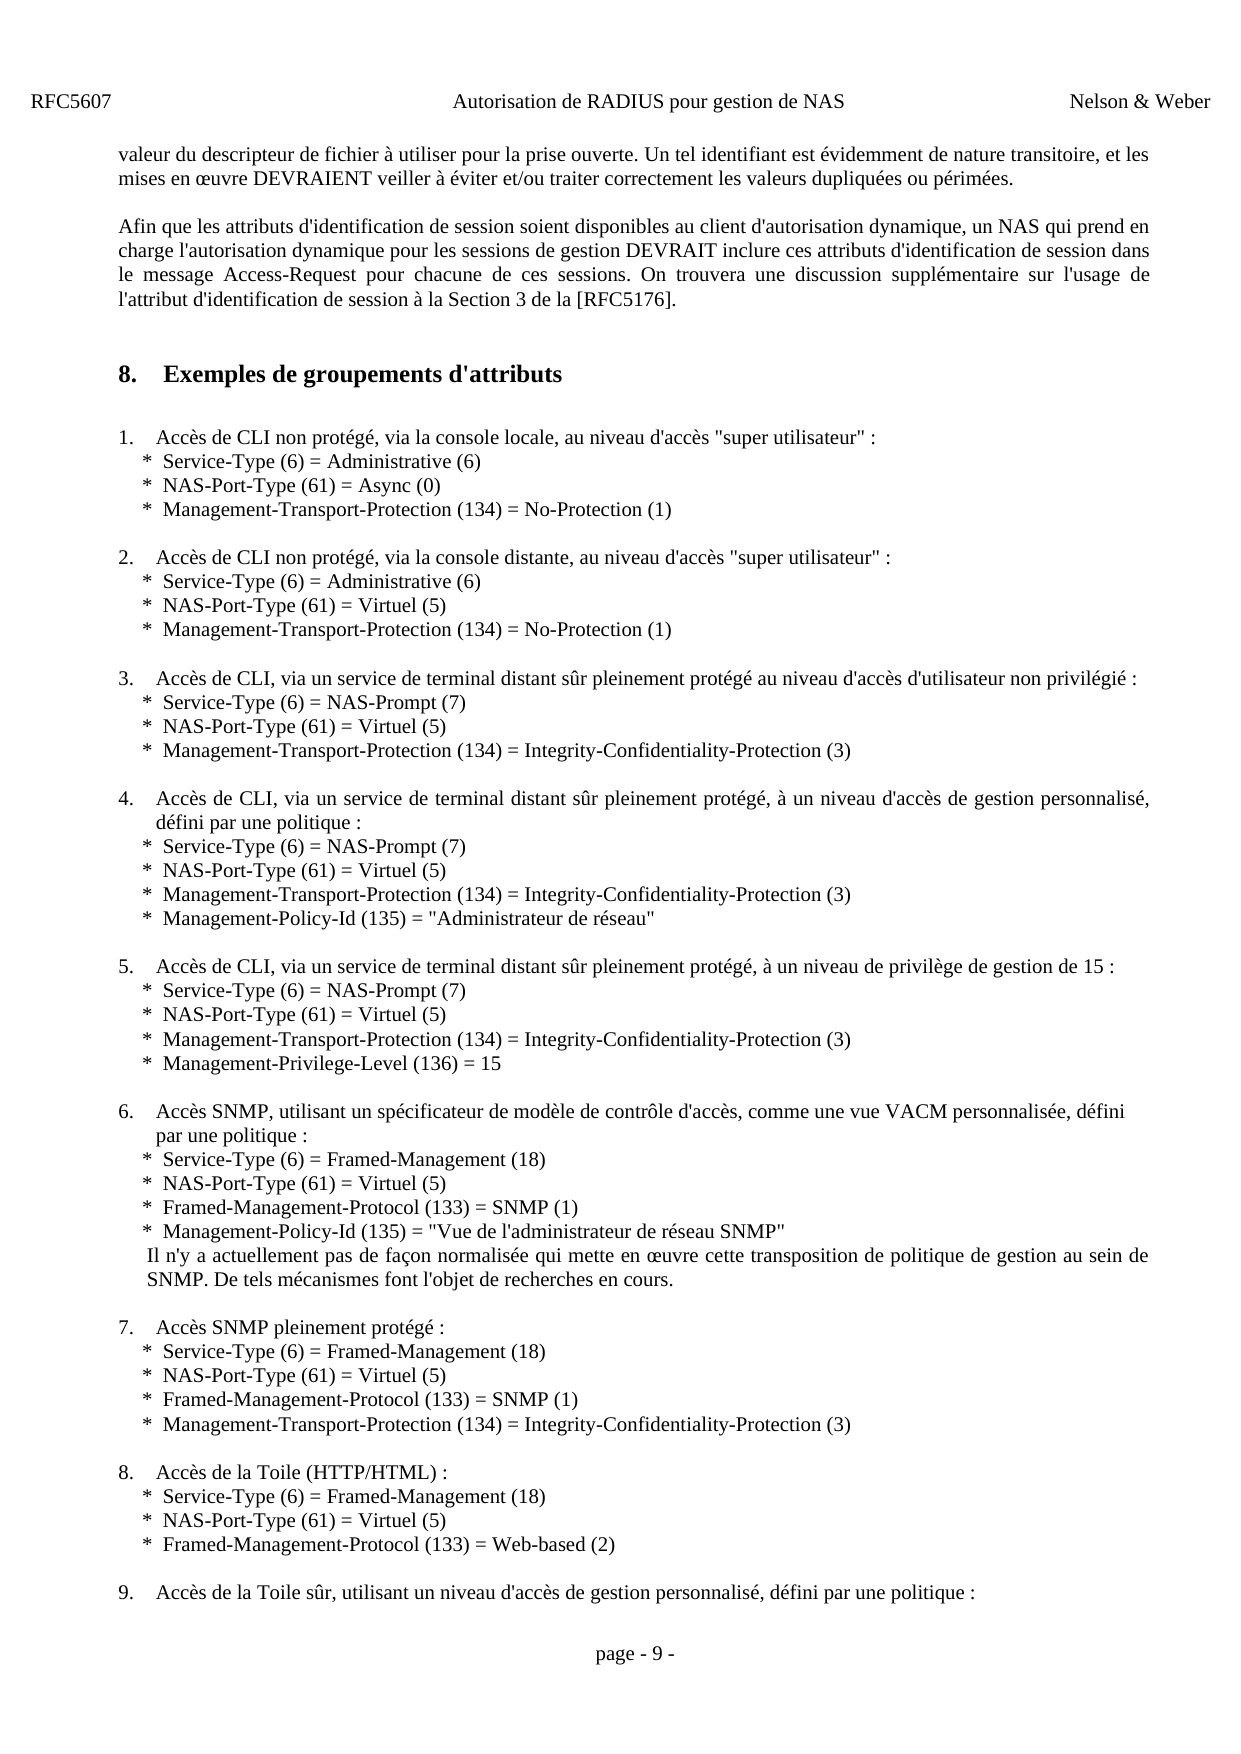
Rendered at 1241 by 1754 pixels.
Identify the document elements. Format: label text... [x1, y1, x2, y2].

text * Management-Policy-Id (135) = "Administrateur de réseau" [142, 906, 1152, 930]
text * NAS-Port-Type (61) = Virtuel (5) [142, 858, 1152, 882]
text * Management-Transport-Protection (134) = Integrity-Confidentiality-Protection (3) [142, 738, 1152, 762]
text 3. Accès de CLI, via un service de terminal distant sûr pleinement protégé au niveau d'accès d'utilisateur non privilégié : [118, 666, 1152, 689]
text * Service-Type (6) = Framed-Management (18) [142, 1484, 1152, 1508]
text * Framed-Management-Protocol (133) = SNMP (1) [142, 1387, 1152, 1411]
text * Management-Policy-Id (135) = "Vue de l'administrateur de réseau SNMP" [142, 1219, 1152, 1243]
text * NAS-Port-Type (61) = Virtuel (5) [142, 1002, 1152, 1026]
text 7. Accès SNMP pleinement protégé : [118, 1315, 1152, 1339]
text * Service-Type (6) = Administrative (6) [142, 569, 1152, 593]
text * NAS-Port-Type (61) = Virtuel (5) [142, 1508, 1152, 1532]
text * Management-Transport-Protection (134) = Integrity-Confidentiality-Protection (3) [142, 882, 1152, 906]
subtitle 8. Exemples de groupements d'attributs [118, 359, 1152, 388]
text * Management-Transport-Protection (134) = No-Protection (1) [142, 497, 1152, 521]
text * Framed-Management-Protocol (133) = Web-based (2) [142, 1532, 1152, 1556]
text * Service-Type (6) = NAS-Prompt (7) [142, 689, 1152, 714]
text * Management-Privilege-Level (136) = 15 [142, 1051, 1152, 1074]
text 2. Accès de CLI non protégé, via la console distante, au niveau d'accès "super utilisateur" : [118, 545, 1152, 569]
text 8. Accès de la Toile (HTTP/HTML) : [118, 1459, 1152, 1484]
text 6. Accès SNMP, utilisant un spécificateur de modèle de contrôle d'accès, comme une vue VACM personnalisée, défini par une politique : [118, 1099, 1152, 1147]
text * Management-Transport-Protection (134) = Integrity-Confidentiality-Protection (3) [142, 1026, 1152, 1051]
text * NAS-Port-Type (61) = Virtuel (5) [142, 714, 1152, 738]
text * NAS-Port-Type (61) = Virtuel (5) [142, 1363, 1152, 1387]
text 1. Accès de CLI non protégé, via la console locale, au niveau d'accès "super utilisateur" : [118, 425, 1152, 449]
text 5. Accès de CLI, via un service de terminal distant sûr pleinement protégé, à un niveau de privilège de gestion de 15 : [118, 954, 1152, 978]
text * NAS-Port-Type (61) = Virtuel (5) [142, 1171, 1152, 1195]
text * NAS-Port-Type (61) = Async (0) [142, 473, 1152, 497]
text Il n'y a actuellement pas de façon normalisée qui mette en œuvre cette transposition de politique de gestion au sein de SNMP. De tels mécanismes font l'objet de recherches en cours. [147, 1243, 1152, 1291]
text * Service-Type (6) = Framed-Management (18) [142, 1147, 1152, 1171]
text * Management-Transport-Protection (134) = Integrity-Confidentiality-Protection (3) [142, 1411, 1152, 1436]
text Afin que les attributs d'identification de session soient disponibles au client d'autorisation dynamique, un NAS qui prend en charge l'autorisation dynamique pour les sessions de gestion DEVRAIT inclure ces attributs d'identification de session dans le message Access-Request pour chacune de ces sessions. On trouvera une discussion supplémentaire sur l'usage de l'attribut d'identification de session à la Section 3 de la [RFC5176]. [118, 214, 1152, 311]
text * Service-Type (6) = NAS-Prompt (7) [142, 834, 1152, 858]
text * NAS-Port-Type (61) = Virtuel (5) [142, 593, 1152, 617]
text * Management-Transport-Protection (134) = No-Protection (1) [142, 617, 1152, 641]
text * Service-Type (6) = Administrative (6) [142, 449, 1152, 473]
text 9. Accès de la Toile sûr, utilisant un niveau d'accès de gestion personnalisé, défini par une politique : [118, 1580, 1152, 1604]
text * Service-Type (6) = Framed-Management (18) [142, 1339, 1152, 1363]
text * Framed-Management-Protocol (133) = SNMP (1) [142, 1195, 1152, 1219]
text * Service-Type (6) = NAS-Prompt (7) [142, 978, 1152, 1002]
text 4. Accès de CLI, via un service de terminal distant sûr pleinement protégé, à un niveau d'accès de gestion personnalisé, défini par une politique : [118, 786, 1152, 834]
text valeur du descripteur de fichier à utiliser pour la prise ouverte. Un tel identifiant est évidemment de nature transitoire, et les mises en œuvre DEVRAIENT veiller à éviter et/ou traiter correctement les valeurs dupliquées ou périmées. [118, 142, 1152, 190]
